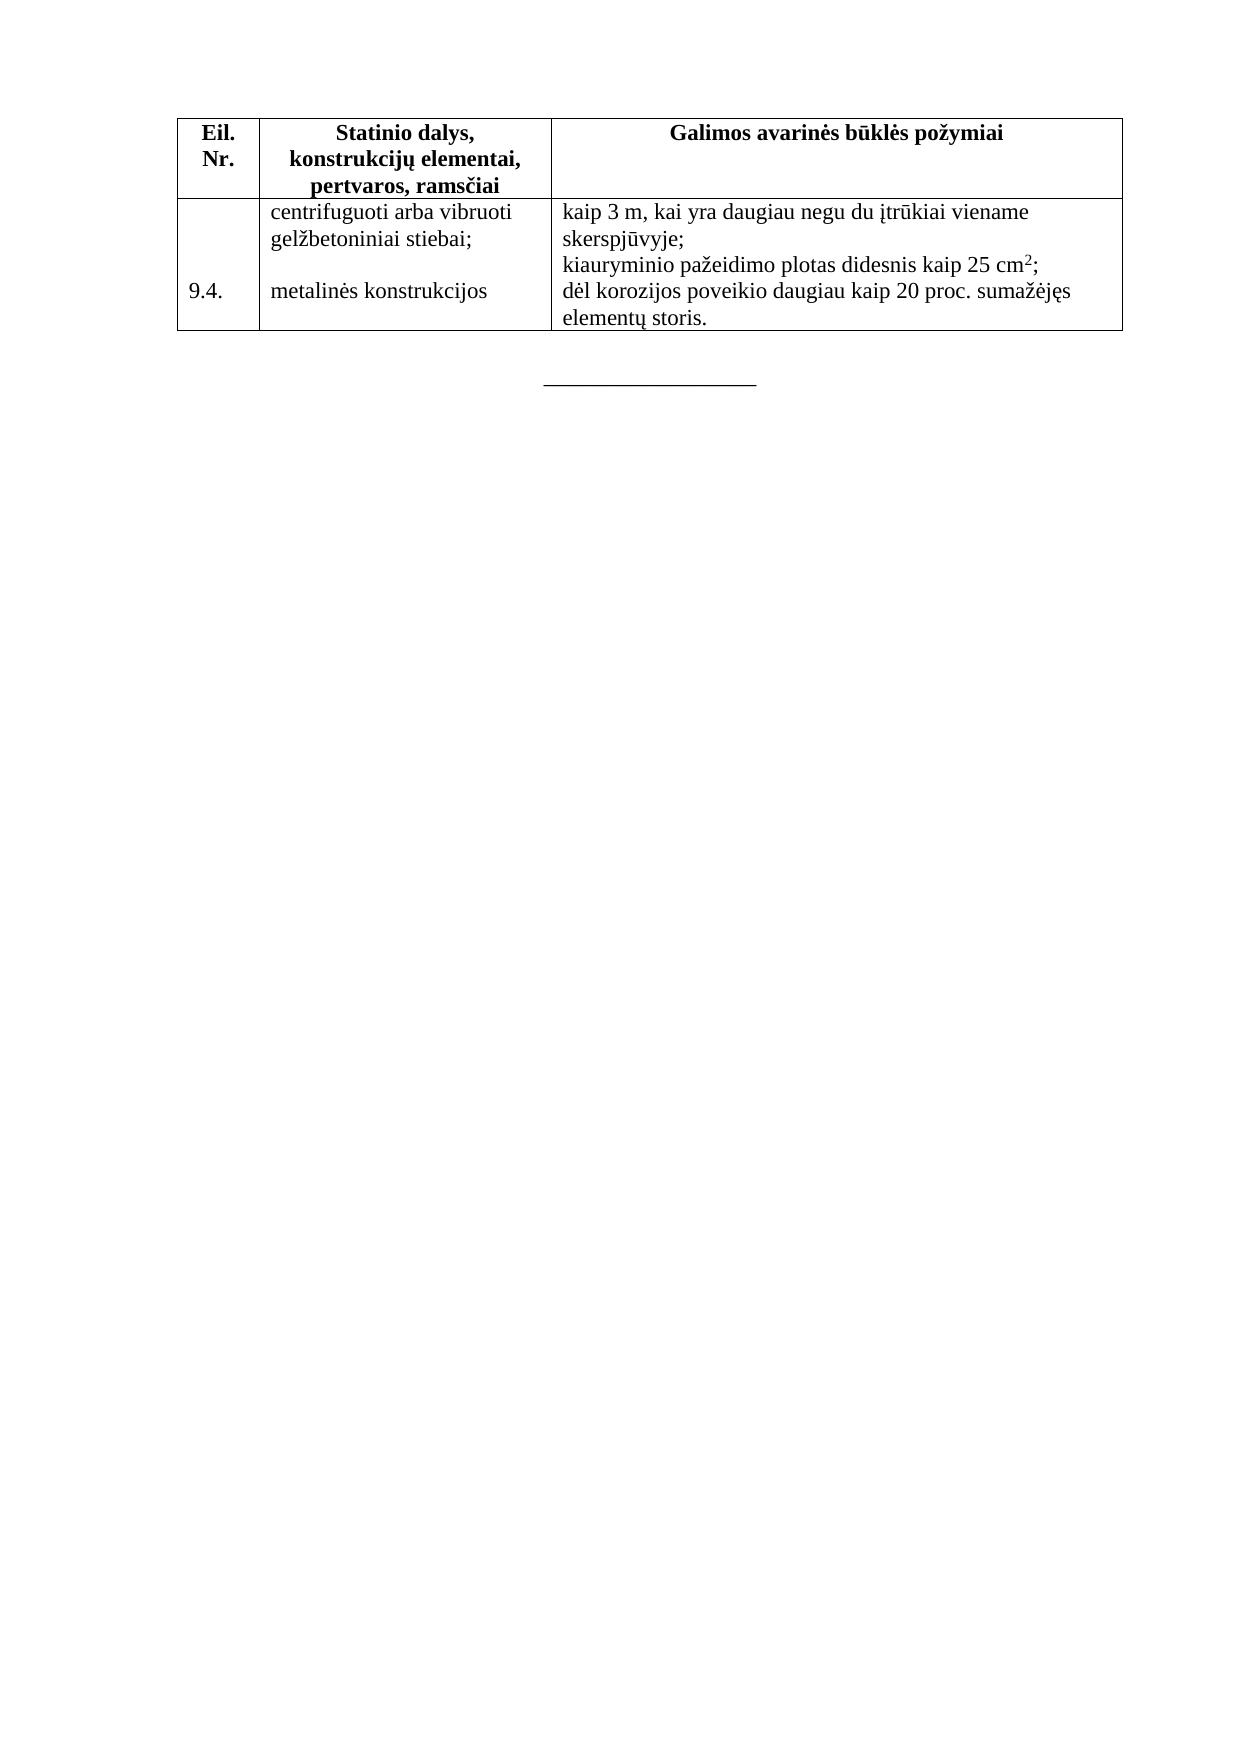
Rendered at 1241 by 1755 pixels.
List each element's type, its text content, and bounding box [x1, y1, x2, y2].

table_cell metalinės konstrukcijos [260, 277, 551, 330]
table_cell centrifuguoti arba vibruoti gelžbetoniniai stiebai; [260, 199, 551, 277]
table_header Galimos avarinės būklės požymiai [552, 119, 1122, 198]
table_cell 9.4. [178, 277, 259, 330]
table_header Eil. Nr. [178, 119, 259, 198]
table_cell [178, 199, 259, 277]
table_cell kaip 3 m, kai yra daugiau negu du įtrūkiai viename skerspjūvyje; kiauryminio pažeidimo plotas didesnis kaip 25 cm2; [552, 199, 1122, 277]
table_header Statinio dalys, konstrukcijų elementai, pertvaros, ramsčiai [260, 119, 551, 198]
text _________________ [177, 360, 1122, 388]
table_cell dėl korozijos poveikio daugiau kaip 20 proc. sumažėjęs elementų storis. [552, 277, 1122, 330]
